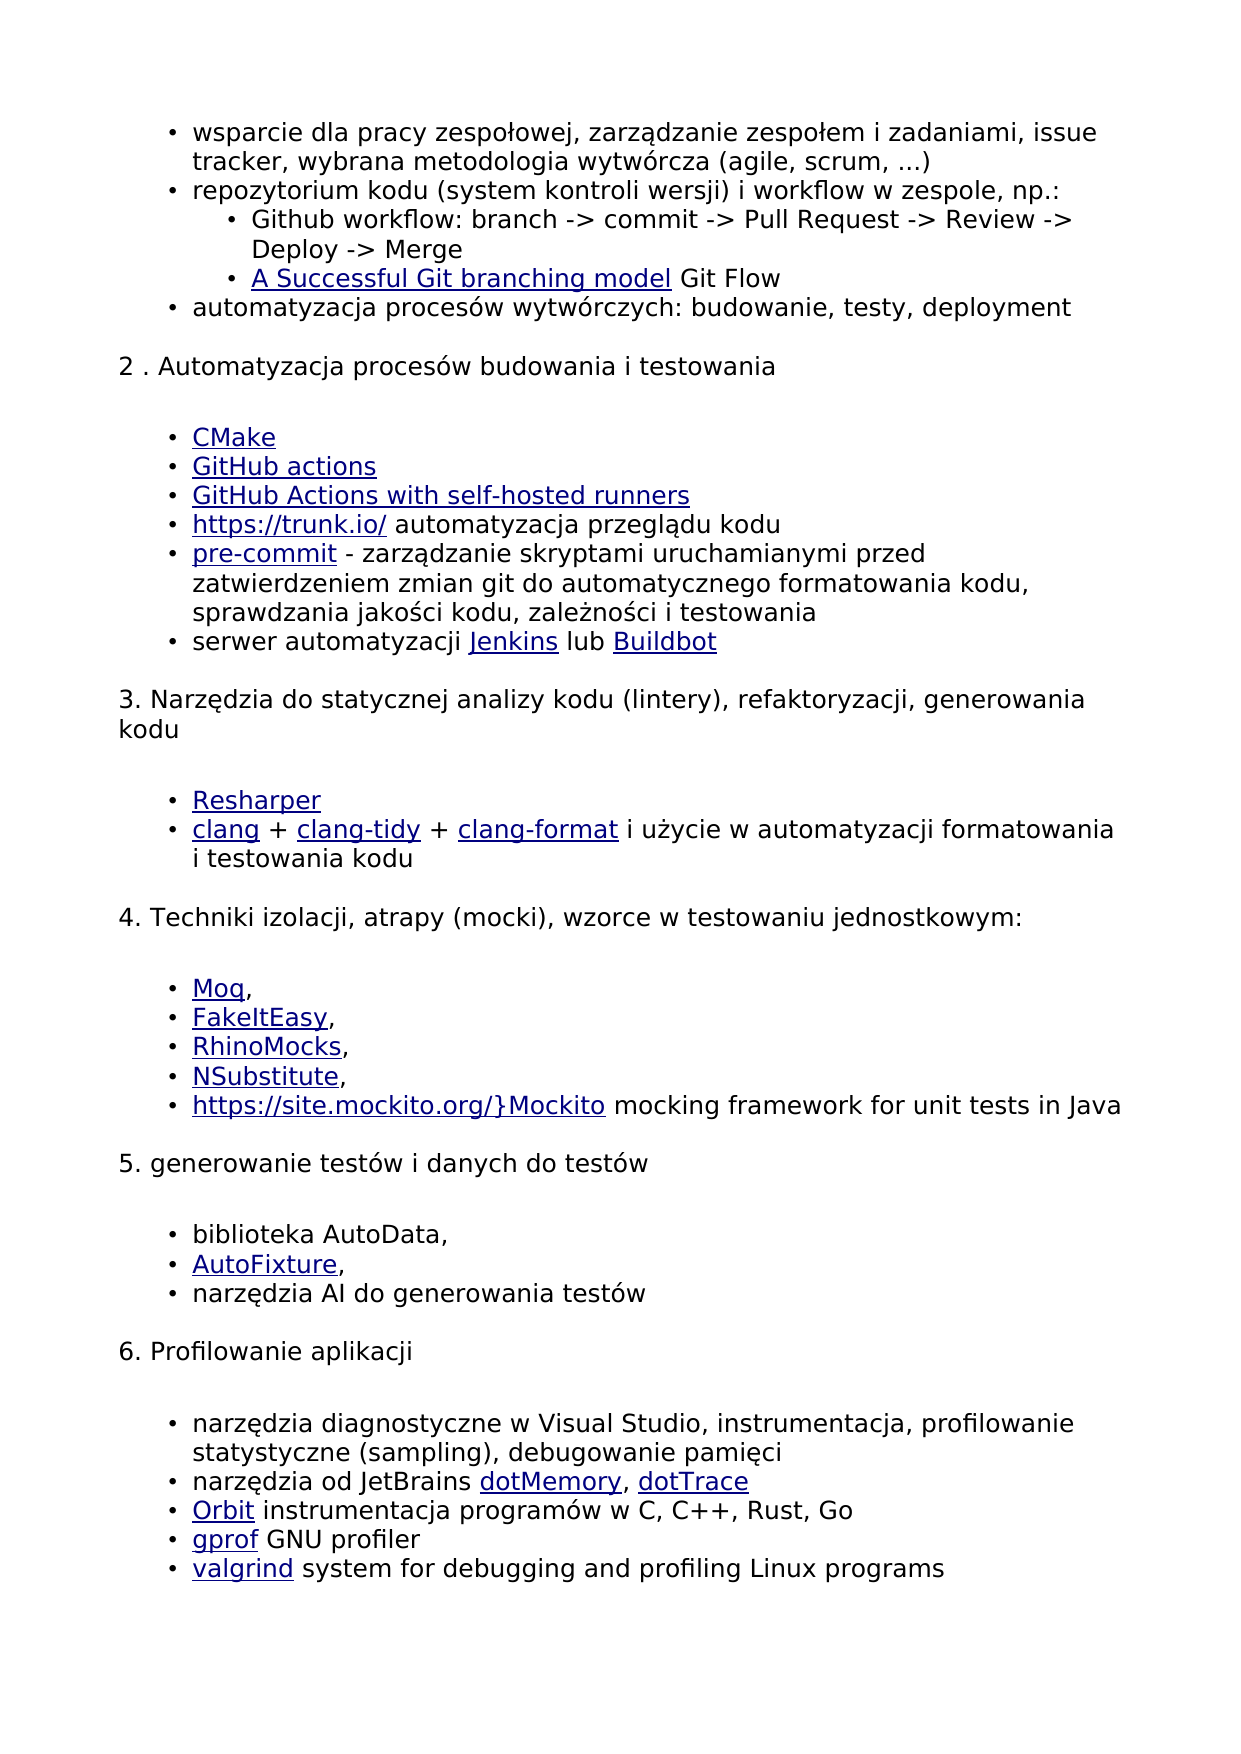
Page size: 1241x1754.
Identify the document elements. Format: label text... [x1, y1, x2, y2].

list automatyzacja procesów wytwórczych: budowanie, testy, deployment [177, 293, 1122, 322]
list FakeItEasy, [177, 1003, 1122, 1032]
list https://trunk.io/ automatyzacja przeglądu kodu [177, 510, 1122, 539]
list narzędzia od JetBrains dotMemory, dotTrace [177, 1467, 1122, 1496]
list clang + clang-tidy + clang-format i użycie w automatyzacji formatowania i testowania kodu [177, 815, 1122, 873]
list AutoFixture, [177, 1250, 1122, 1279]
list Resharper [177, 786, 1122, 815]
list Github workflow: branch -> commit -> Pull Request -> Review -> Deploy -> Merge [236, 206, 1122, 264]
list RhinoMocks, [177, 1032, 1122, 1062]
text 5. generowanie testów i danych do testów [118, 1149, 1122, 1179]
list https://site.mockito.org/}Mockito mocking framework for unit tests in Java [177, 1091, 1122, 1120]
list NSubstitute, [177, 1062, 1122, 1091]
list Moq, [177, 974, 1122, 1003]
text 6. Profilowanie aplikacji [118, 1338, 1122, 1367]
list GitHub actions [177, 452, 1122, 481]
list valgrind system for debugging and profiling Linux programs [177, 1554, 1122, 1584]
list A Successful Git branching model Git Flow [236, 264, 1122, 293]
list narzędzia AI do generowania testów [177, 1279, 1122, 1308]
text 2 . Automatyzacja procesów budowania i testowania [118, 352, 1122, 381]
list serwer automatyzacji Jenkins lub Buildbot [177, 627, 1122, 656]
list CMake [177, 423, 1122, 452]
list pre-commit - zarządzanie skryptami uruchamianymi przed zatwierdzeniem zmian git do automatycznego formatowania kodu, sprawdzania jakości kodu, zależności i testowania [177, 539, 1122, 627]
list gprof GNU profiler [177, 1525, 1122, 1554]
list biblioteka AutoData, [177, 1221, 1122, 1250]
list narzędzia diagnostyczne w Visual Studio, instrumentacja, profilowanie statystyczne (sampling), debugowanie pamięci [177, 1409, 1122, 1467]
list GitHub Actions with self-hosted runners [177, 481, 1122, 510]
list wsparcie dla pracy zespołowej, zarządzanie zespołem i zadaniami, issue tracker, wybrana metodologia wytwórcza (agile, scrum, ...) [177, 118, 1122, 176]
list Orbit instrumentacja programów w C, C++, Rust, Go [177, 1496, 1122, 1525]
text 4. Techniki izolacji, atrapy (mocki), wzorce w testowaniu jednostkowym: [118, 903, 1122, 932]
list repozytorium kodu (system kontroli wersji) i workflow w zespole, np.: [177, 176, 1122, 206]
text 3. Narzędzia do statycznej analizy kodu (lintery), refaktoryzacji, generowania kodu [118, 686, 1122, 744]
